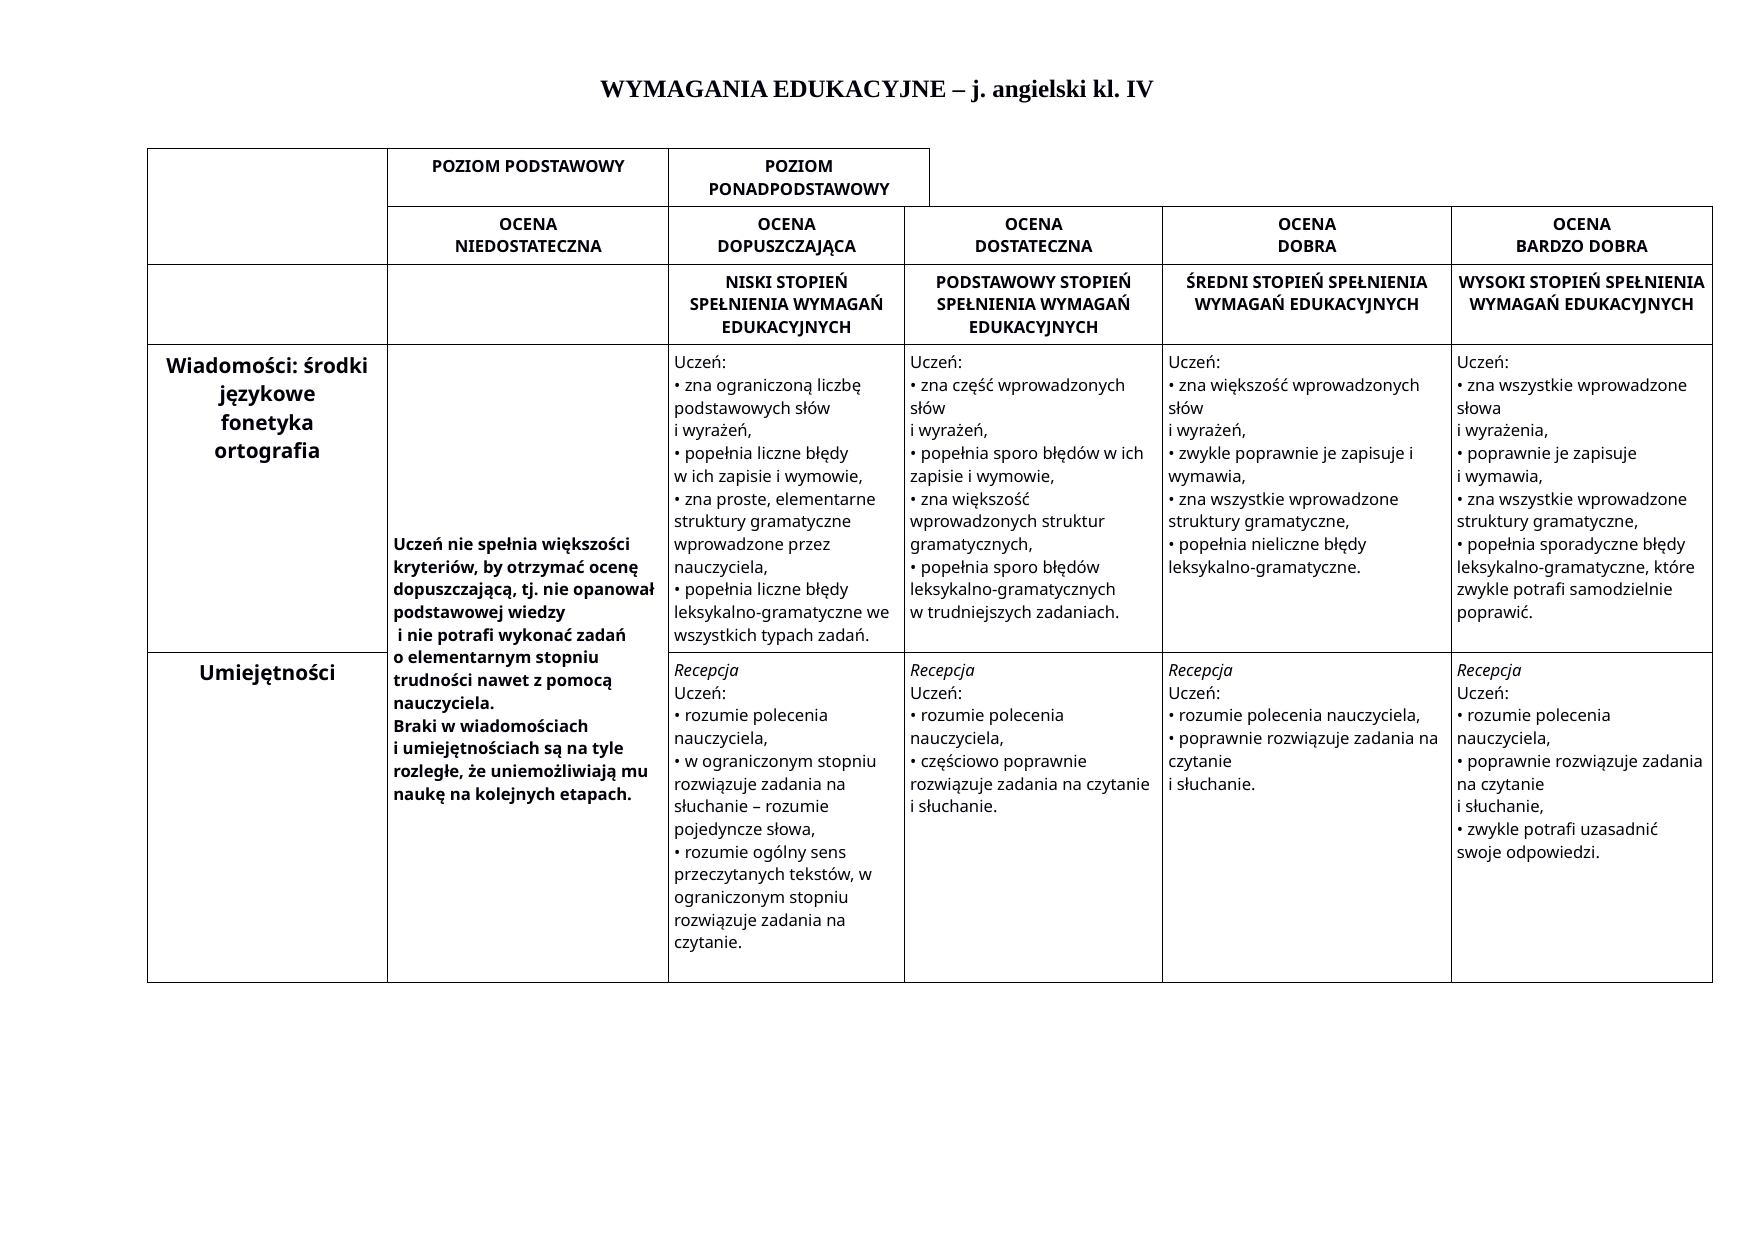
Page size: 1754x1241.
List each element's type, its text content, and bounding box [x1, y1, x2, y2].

table_header POZIOM PONADPODSTAWOWY [669, 149, 929, 206]
table_header POZIOM PODSTAWOWY [388, 149, 668, 206]
table_cell Uczeń: • zna ograniczoną liczbę podstawowych słów i wyrażeń, • popełnia liczne błędy w ich zapisie i wymowie, • zna proste, elementarne struktury gramatyczne wprowadzone przez nauczyciela, • popełnia liczne błędy leksykalno-gramatyczne we wszystkich typach zadań. [669, 345, 904, 652]
table_cell OCENA DOSTATECZNA [905, 207, 1162, 263]
table_cell PODSTAWOWY STOPIEŃ SPEŁNIENIA WYMAGAŃ EDUKACYJNYCH [905, 265, 1162, 344]
table_cell Umiejętności [148, 653, 387, 982]
table_cell ŚREDNI STOPIEŃ SPEŁNIENIA WYMAGAŃ EDUKACYJNYCH [1163, 265, 1451, 344]
table_header [148, 149, 387, 263]
table_cell Wiadomości: środki językowe fonetyka ortografia [148, 345, 387, 652]
table_cell [388, 265, 668, 344]
table_cell NISKI STOPIEŃ SPEŁNIENIA WYMAGAŃ EDUKACYJNYCH [669, 265, 904, 344]
table_cell Recepcja Uczeń: • rozumie polecenia nauczyciela, • poprawnie rozwiązuje zadania na czytanie i słuchanie. [1163, 653, 1451, 982]
table_cell OCENA BARDZO DOBRA [1452, 207, 1712, 263]
table_cell OCENA NIEDOSTATECZNA [388, 207, 668, 263]
table_cell [148, 265, 387, 344]
table_cell Recepcja Uczeń: • rozumie polecenia nauczyciela, • poprawnie rozwiązuje zadania na czytanie i słuchanie, • zwykle potrafi uzasadnić swoje odpowiedzi. [1452, 653, 1712, 982]
table_cell Uczeń: • zna wszystkie wprowadzone słowa i wyrażenia, • poprawnie je zapisuje i wymawia, • zna wszystkie wprowadzone struktury gramatyczne, • popełnia sporadyczne błędy leksykalno-gramatyczne, które zwykle potrafi samodzielnie poprawić. [1452, 345, 1712, 652]
table_cell WYSOKI STOPIEŃ SPEŁNIENIA WYMAGAŃ EDUKACYJNYCH [1452, 265, 1712, 344]
table_cell OCENA DOBRA [1163, 207, 1451, 263]
table_cell Uczeń nie spełnia większości kryteriów, by otrzymać ocenę dopuszczającą, tj. nie opanował podstawowej wiedzy i nie potrafi wykonać zadań o elementarnym stopniu trudności nawet z pomocą nauczyciela. Braki w wiadomościach i umiejętnościach są na tyle rozległe, że uniemożliwiają mu naukę na kolejnych etapach. [388, 345, 668, 982]
table_cell Uczeń: • zna większość wprowadzonych słów i wyrażeń, • zwykle poprawnie je zapisuje i wymawia, • zna wszystkie wprowadzone struktury gramatyczne, • popełnia nieliczne błędy leksykalno-gramatyczne. [1163, 345, 1451, 652]
table_cell OCENA DOPUSZCZAJĄCA [669, 207, 904, 263]
table_cell Uczeń: • zna część wprowadzonych słów i wyrażeń, • popełnia sporo błędów w ich zapisie i wymowie, • zna większość wprowadzonych struktur gramatycznych, • popełnia sporo błędów leksykalno-gramatycznych w trudniejszych zadaniach. [905, 345, 1162, 652]
table_cell Recepcja Uczeń: • rozumie polecenia nauczyciela, • częściowo poprawnie rozwiązuje zadania na czytanie i słuchanie. [905, 653, 1162, 982]
table_cell Recepcja Uczeń: • rozumie polecenia nauczyciela, • w ograniczonym stopniu rozwiązuje zadania na słuchanie – rozumie pojedyncze słowa, • rozumie ogólny sens przeczytanych tekstów, w ograniczonym stopniu rozwiązuje zadania na czytanie. [669, 653, 904, 982]
